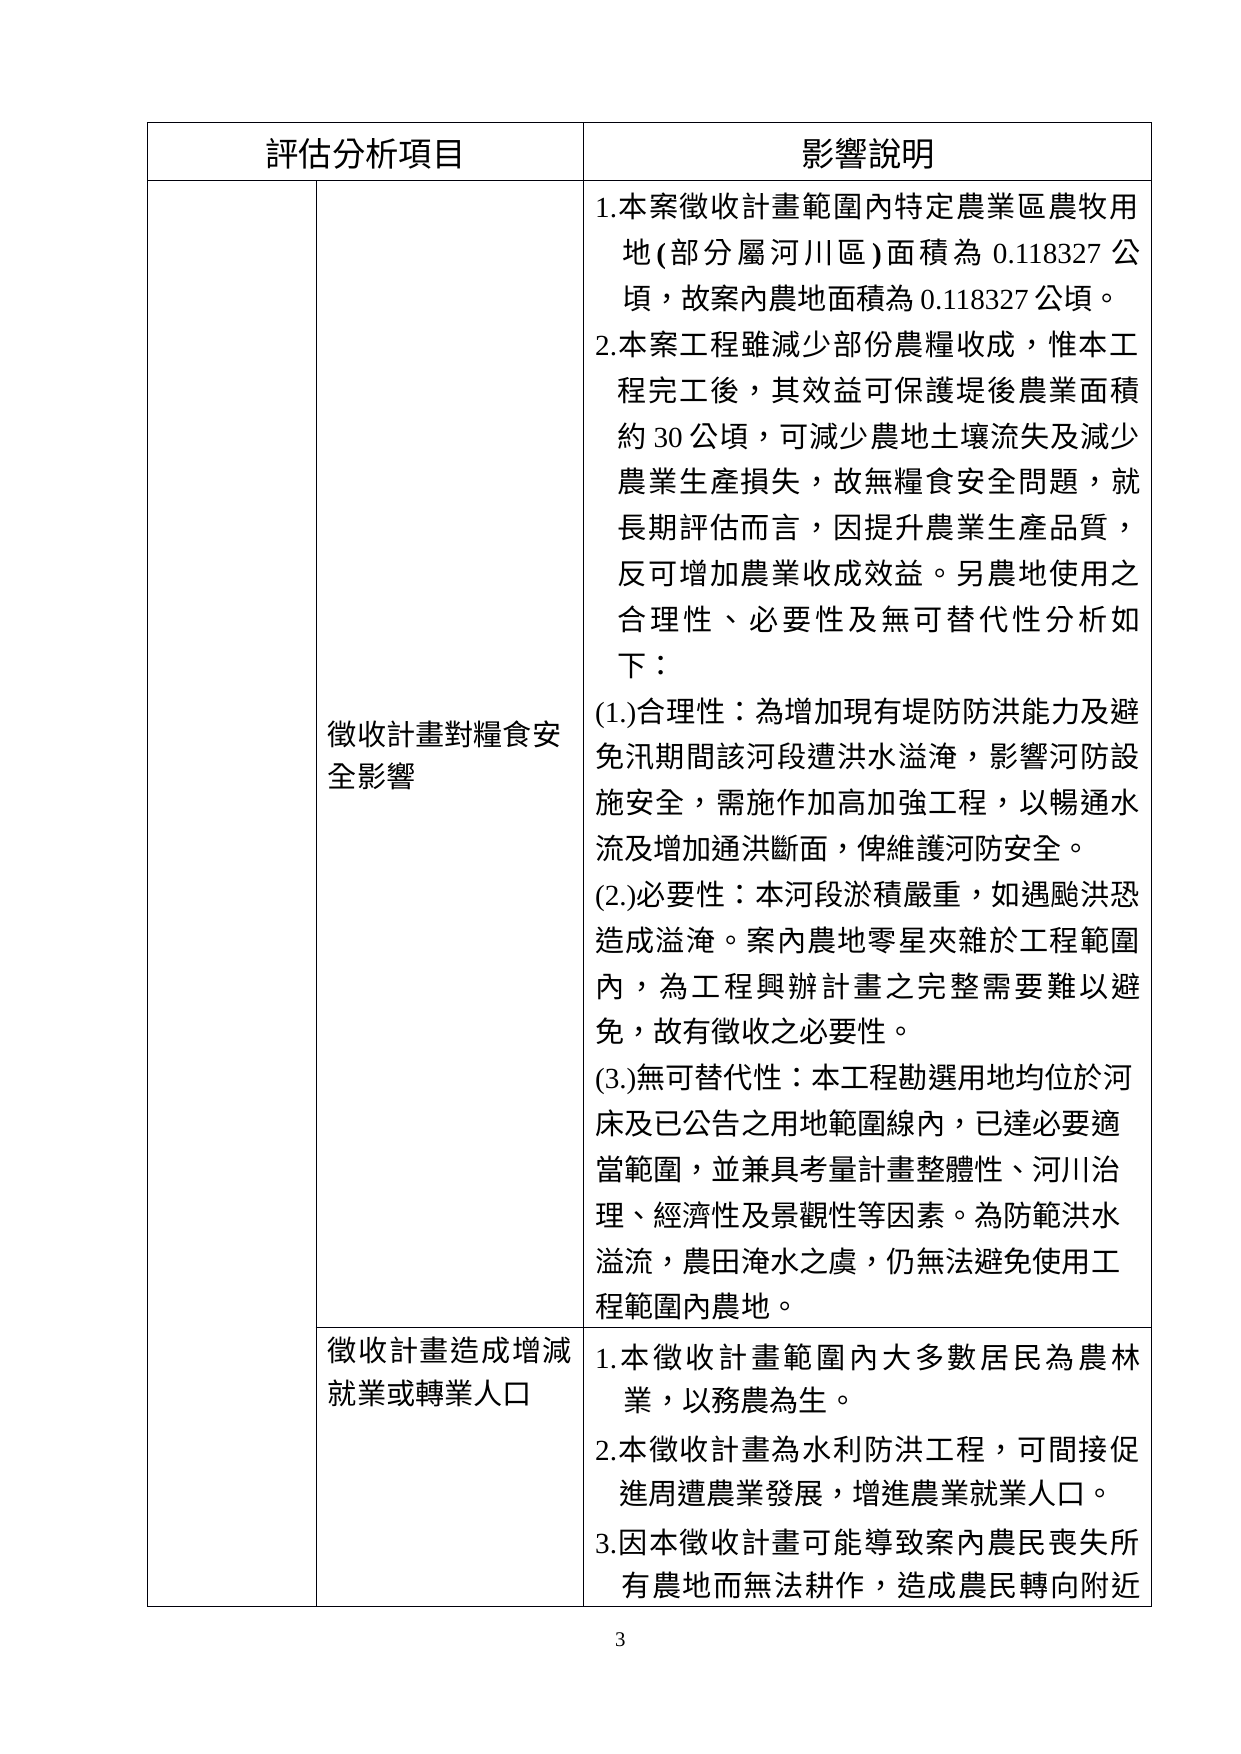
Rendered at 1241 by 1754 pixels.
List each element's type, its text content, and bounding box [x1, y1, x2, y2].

table_header 評估分析項目 [148, 123, 583, 180]
table_cell 1.本案徵收計畫範圍內特定農業區農牧用地(部分屬河川區)面積為0.118327公頃，故案內農地面積為0.118327公頃。 2.本案工程雖減少部份農糧收成，惟本工程完工後，其效益可保護堤後農業面積約30公頃，可減少農地土壤流失及減少農業生產損失，故無糧食安全問題，就長期評估而言，因提升農業生產品質，反可增加農業收成效益。另農地使用之合理性、必要性及無可替代性分析如下： (1.)合理性：為增加現有堤防防洪能力及避免汛期間該河段遭洪水溢淹，影響河防設施安全，需施作加高加強工程，以暢通水流及增加通洪斷面，俾維護河防安全。 (2.)必要性：本河段淤積嚴重，如遇颱洪恐造成溢淹。案內農地零星夾雜於工程範圍內，為工程興辦計畫之完整需要難以避免，故有徵收之必要性。 (3.)無可替代性：本工程勘選用地均位於河床及已公告之用地範圍線內，已達必要適當範圍，並兼具考量計畫整體性、河川治理、經濟性及景觀性等因素。為防範洪水溢流，農田淹水之虞，仍無法避免使用工程範圍內農地。 [584, 181, 1151, 1327]
table_cell 徵收計畫對糧食安全影響 [317, 181, 583, 1327]
table_cell 徵收計畫造成增減就業或轉業人口 [317, 1328, 583, 1606]
table_cell 1.本徵收計畫範圍內大多數居民為農林業，以務農為生。 2.本徵收計畫為水利防洪工程，可間接促進周遭農業發展，增進農業就業人口。 3.因本徵收計畫可能導致案內農民喪失所有農地而無法耕作，造成農民轉向附近 [584, 1328, 1151, 1606]
table_header 影響說明 [584, 123, 1151, 180]
table_cell [148, 181, 316, 1606]
